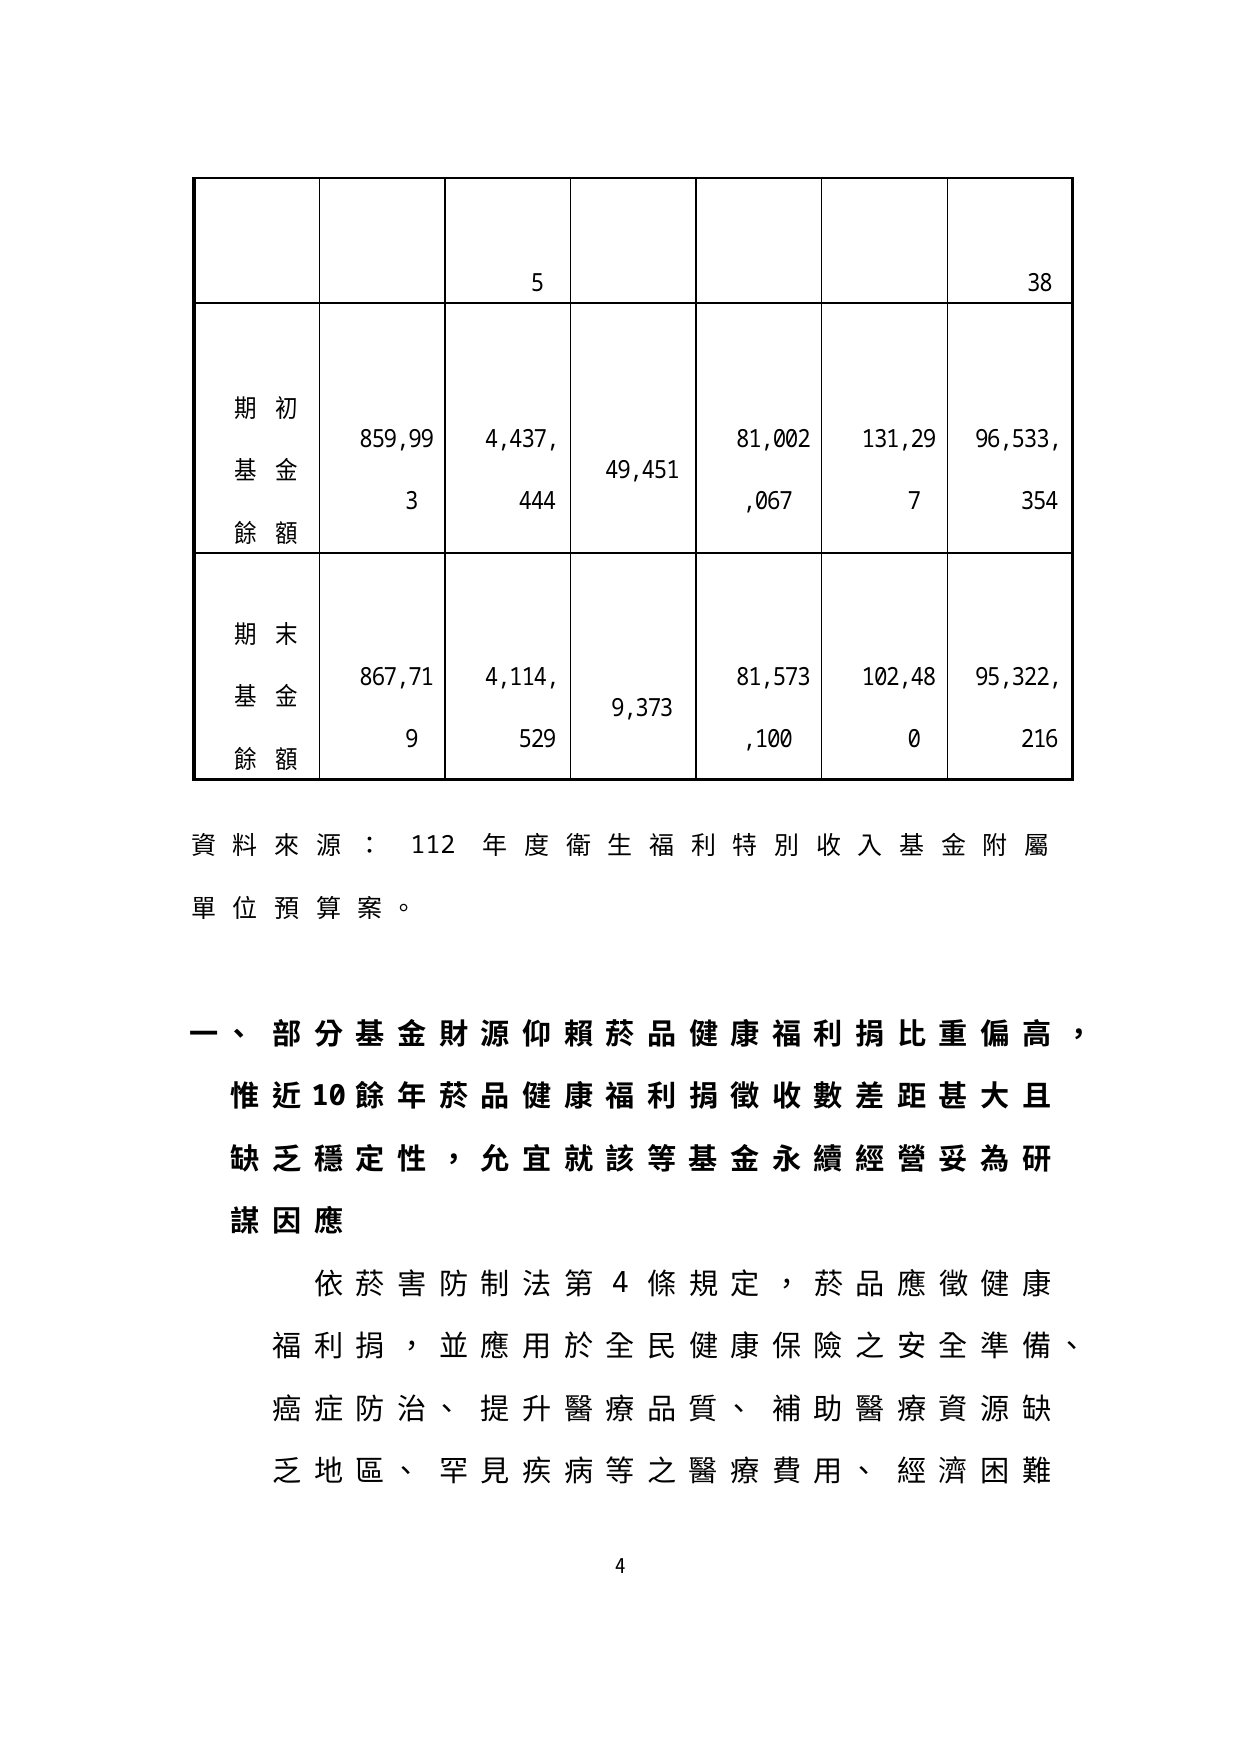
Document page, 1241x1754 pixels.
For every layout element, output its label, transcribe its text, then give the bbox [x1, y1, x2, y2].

table_cell 4,437,444 [446, 304, 570, 552]
table_cell 95,322,216 [948, 554, 1071, 778]
table_cell 859,993 [320, 304, 444, 552]
table_cell 38 [948, 179, 1071, 302]
table_cell 81,002,067 [697, 304, 821, 552]
table_cell 81,573,100 [697, 554, 821, 778]
table_cell 102,480 [822, 554, 947, 778]
text 依菸害防制法第4條規定，菸品應徵健康福利捐，並應用於全民健康保險之安全準備、癌症防治、提升醫療品質、補助醫療資源缺乏地區、罕見疾病等之醫療費用、經濟困難者之保險費、中央與地方之菸害防制、衛生保健、社會福利、私劣菸品查緝、防制菸品稅捐逃漏、菸農及相關產業勞工之輔導與照顧等所需經費，其分配金額與運作係依據菸品健康福利捐分配及運作辦法(以下簡稱菸捐分配運作辦法）辦理。112年度預算案菸品健康福利捐預估276億元，其中2.76億元編列於財政部國庫署，其餘273.24億元則編列於衛生福利特別收入基金及全民健康保險基金。經查： [242, 1240, 1058, 1490]
table_cell 期初基金餘額 [196, 304, 319, 552]
table_cell 4,114,529 [446, 554, 570, 778]
table_cell 5 [446, 179, 570, 302]
table_cell 867,719 [320, 554, 444, 778]
text 一、部分基金財源仰賴菸品健康福利捐比重偏高，惟近10餘年菸品健康福利捐徵收數差距甚大且缺乏穩定性，允宜就該等基金永續經營妥為研謀因應 [183, 990, 1058, 1240]
table_cell [697, 179, 821, 302]
table_cell 9,373 [571, 554, 695, 778]
table_cell [320, 179, 444, 302]
table_cell 期末基金餘額 [196, 554, 319, 778]
table_cell 96,533,354 [948, 304, 1071, 552]
table_cell 49,451 [571, 304, 695, 552]
text 資料來源：112年度衛生福利特別收入基金附屬單位預算案。 [183, 802, 1058, 927]
table_cell [822, 179, 947, 302]
table_cell [196, 179, 319, 302]
table_cell 131,297 [822, 304, 947, 552]
table_cell [571, 179, 695, 302]
